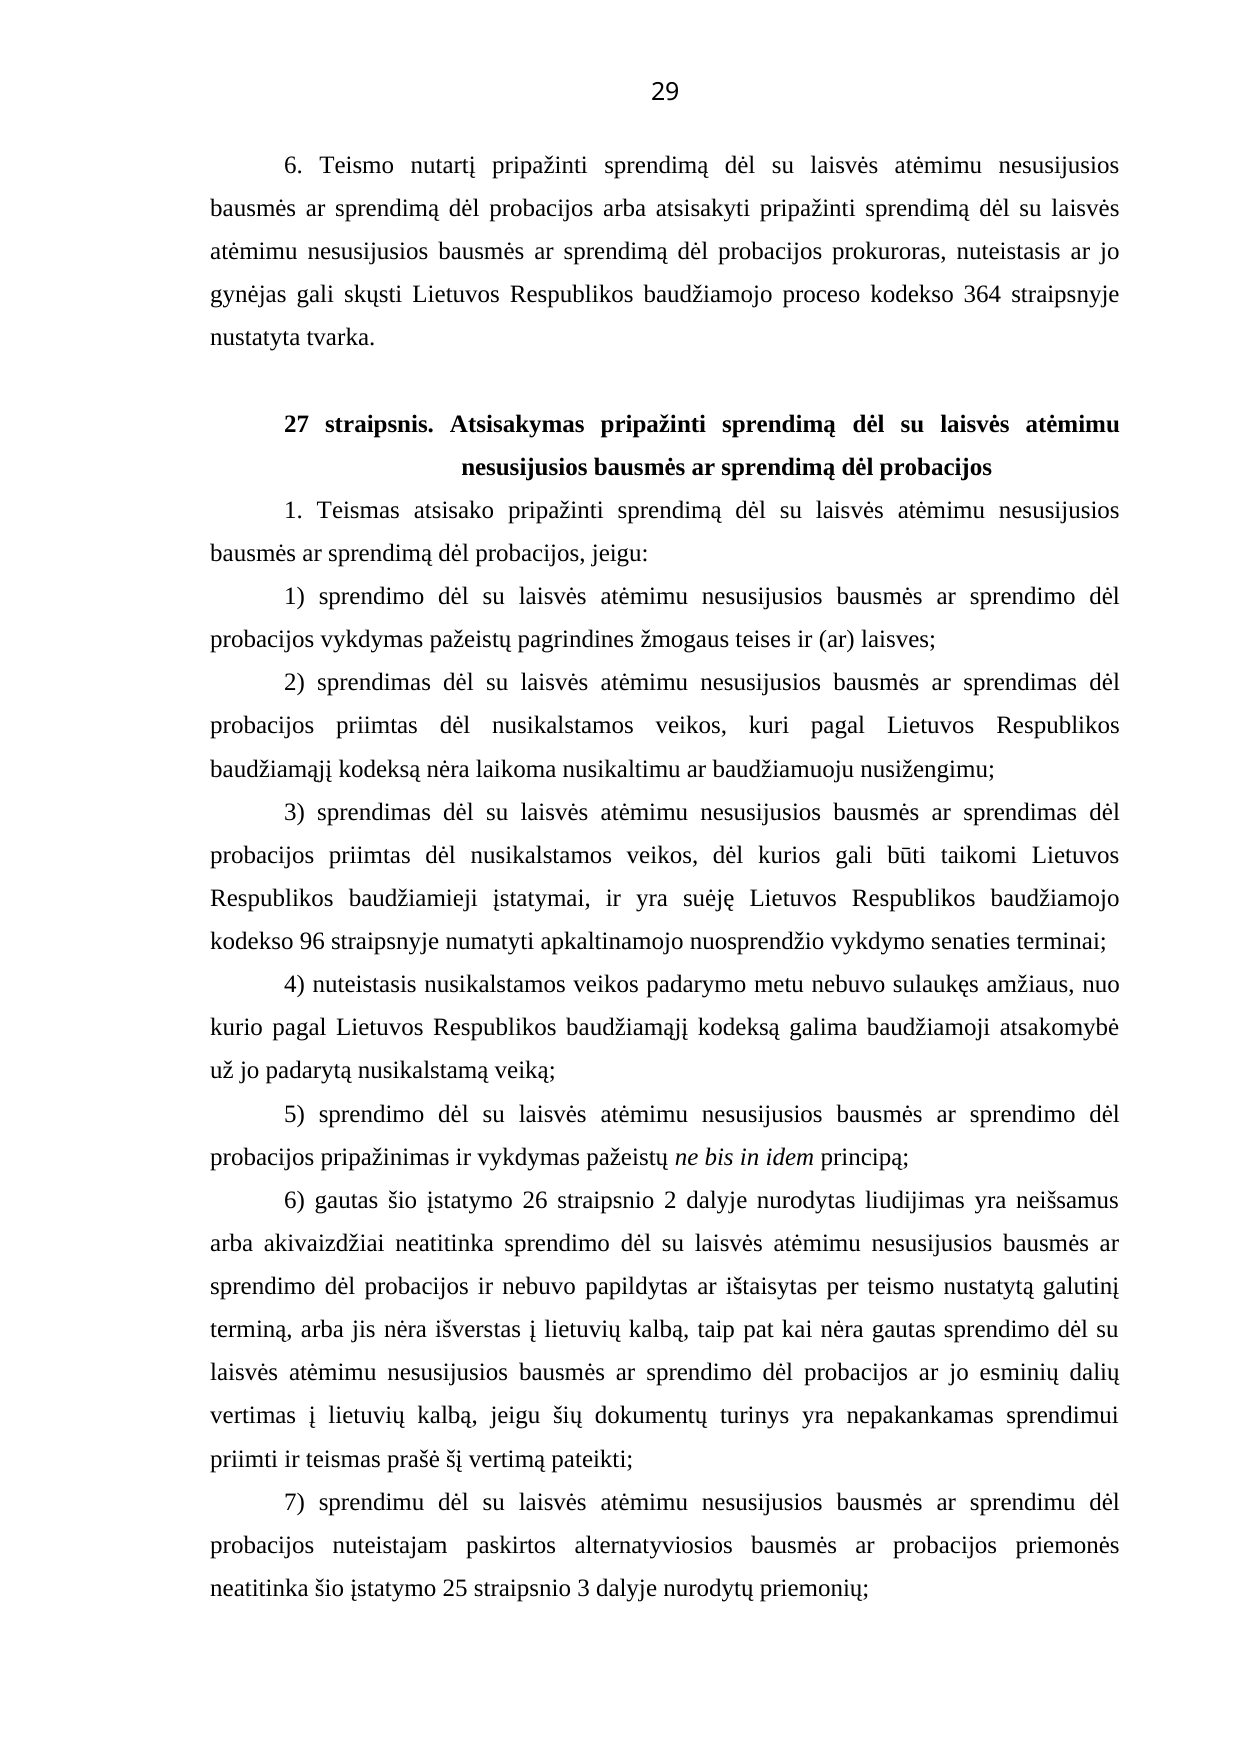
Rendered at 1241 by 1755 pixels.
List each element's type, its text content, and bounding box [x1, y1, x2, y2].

text 6) gautas šio įstatymo 26 straipsnio 2 dalyje nurodytas liudijimas yra neišsamus arba akivaizdžiai neatitinka sprendimo dėl su laisvės atėmimu nesusijusios bausmės ar sprendimo dėl probacijos ir nebuvo papildytas ar ištaisytas per teismo nustatytą galutinį terminą, arba jis nėra išverstas į lietuvių kalbą, taip pat kai nėra gautas sprendimo dėl su laisvės atėmimu nesusijusios bausmės ar sprendimo dėl probacijos ar jo esminių dalių vertimas į lietuvių kalbą, jeigu šių dokumentų turinys yra nepakankamas sprendimui priimti ir teismas prašė šį vertimą pateikti; [210, 1185, 1120, 1472]
text 5) sprendimo dėl su laisvės atėmimu nesusijusios bausmės ar sprendimo dėl probacijos pripažinimas ir vykdymas pažeistų ne bis in idem principą; [210, 1099, 1120, 1171]
text 7) sprendimu dėl su laisvės atėmimu nesusijusios bausmės ar sprendimu dėl probacijos nuteistajam paskirtos alternatyviosios bausmės ar probacijos priemonės neatitinka šio įstatymo 25 straipsnio 3 dalyje nurodytų priemonių; [210, 1487, 1120, 1602]
text 6. Teismo nutartį pripažinti sprendimą dėl su laisvės atėmimu nesusijusios bausmės ar sprendimą dėl probacijos arba atsisakyti pripažinti sprendimą dėl su laisvės atėmimu nesusijusios bausmės ar sprendimą dėl probacijos prokuroras, nuteistasis ar jo gynėjas gali skųsti Lietuvos Respublikos baudžiamojo proceso kodekso 364 straipsnyje nustatyta tvarka. [210, 150, 1120, 351]
text 1) sprendimo dėl su laisvės atėmimu nesusijusios bausmės ar sprendimo dėl probacijos vykdymas pažeistų pagrindines žmogaus teises ir (ar) laisves; [210, 581, 1120, 653]
text 1. Teismas atsisako pripažinti sprendimą dėl su laisvės atėmimu nesusijusios bausmės ar sprendimą dėl probacijos, jeigu: [210, 495, 1120, 567]
text 2) sprendimas dėl su laisvės atėmimu nesusijusios bausmės ar sprendimas dėl probacijos priimtas dėl nusikalstamos veikos, kuri pagal Lietuvos Respublikos baudžiamąjį kodeksą nėra laikoma nusikaltimu ar baudžiamuoju nusižengimu; [210, 667, 1120, 782]
text 3) sprendimas dėl su laisvės atėmimu nesusijusios bausmės ar sprendimas dėl probacijos priimtas dėl nusikalstamos veikos, dėl kurios gali būti taikomi Lietuvos Respublikos baudžiamieji įstatymai, ir yra suėję Lietuvos Respublikos baudžiamojo kodekso 96 straipsnyje numatyti apkaltinamojo nuosprendžio vykdymo senaties terminai; [210, 797, 1120, 955]
text 4) nuteistasis nusikalstamos veikos padarymo metu nebuvo sulaukęs amžiaus, nuo kurio pagal Lietuvos Respublikos baudžiamąjį kodeksą galima baudžiamoji atsakomybė už jo padarytą nusikalstamą veiką; [210, 969, 1120, 1084]
text 27 straipsnis. Atsisakymas pripažinti sprendimą dėl su laisvės atėmimu nesusijusios bausmės ar sprendimą dėl probacijos [284, 409, 1120, 481]
